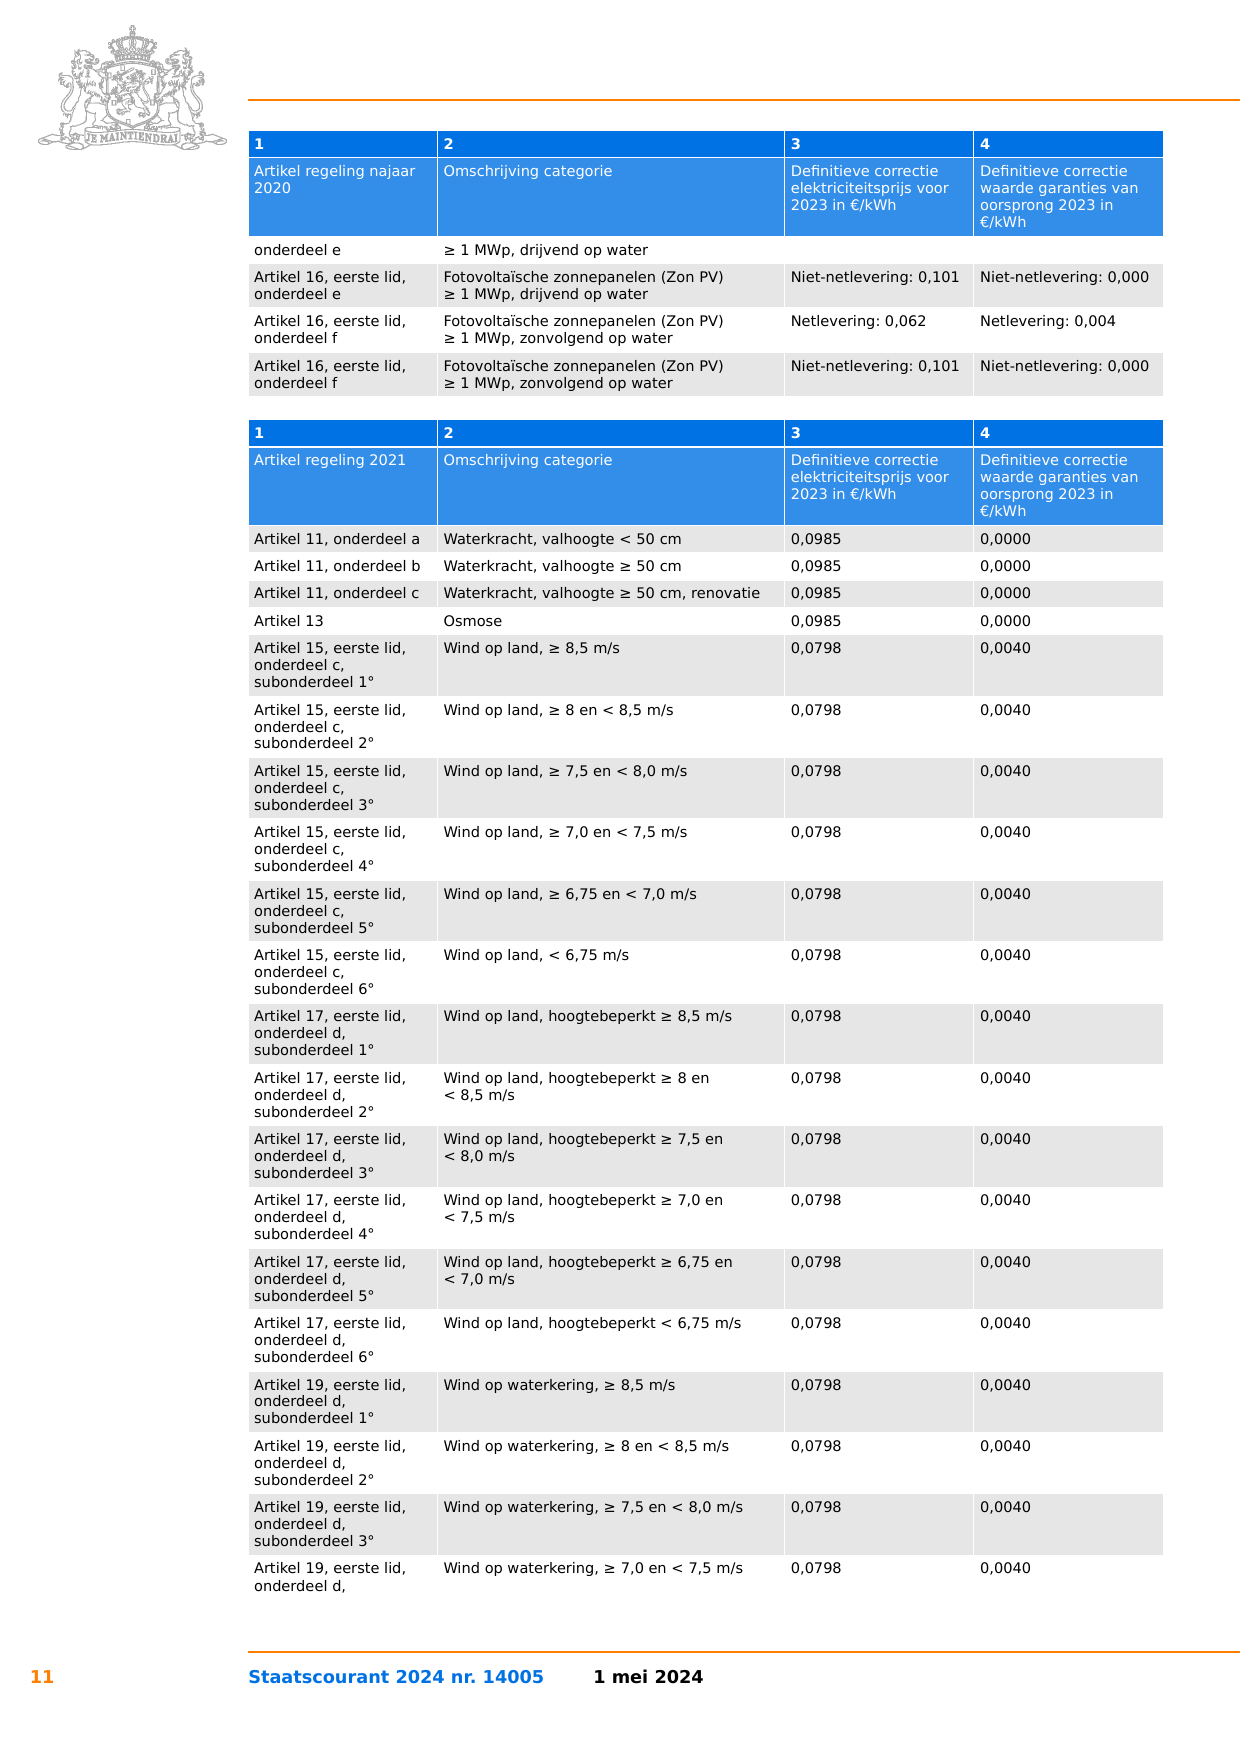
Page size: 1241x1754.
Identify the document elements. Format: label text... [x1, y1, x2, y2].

table_cell Osmose [438, 608, 784, 634]
table_header 3 [785, 420, 973, 446]
table_cell Artikel 17, eerste lid, onderdeel d, subonderdeel 6° [249, 1310, 437, 1371]
table_cell Artikel 19, eerste lid, onderdeel d, subonderdeel 2° [249, 1433, 437, 1493]
table_cell 0,0798 [785, 1249, 973, 1309]
table_cell 0,0040 [974, 1065, 1163, 1125]
table_cell 0,0000 [974, 526, 1163, 552]
table_cell Wind op land, < 6,75 m/s [438, 942, 784, 1002]
table_cell 0,0985 [785, 608, 973, 634]
table_cell Artikel 13 [249, 608, 437, 634]
table_cell 0,0040 [974, 697, 1163, 757]
table_cell 0,0798 [785, 942, 973, 1002]
table_cell 0,0985 [785, 526, 973, 552]
table_cell 0,0000 [974, 581, 1163, 607]
table_cell Wind op land, hoogtebeperkt ≥ 7,5 en < 8,0 m/s [438, 1126, 784, 1187]
table_cell Artikel 15, eerste lid, onderdeel c, subonderdeel 6° [249, 942, 437, 1002]
table_cell Wind op waterkering, ≥ 8,5 m/s [438, 1372, 784, 1432]
table_cell Artikel regeling najaar 2020 [249, 158, 437, 236]
table_cell Definitieve correctie elektriciteitsprijs voor 2023 in €/kWh [785, 448, 973, 525]
table_cell Artikel 15, eerste lid, onderdeel c, subonderdeel 2° [249, 697, 437, 757]
table_cell 0,0040 [974, 635, 1163, 696]
table_header 4 [974, 131, 1163, 157]
table_cell Wind op waterkering, ≥ 7,5 en < 8,0 m/s [438, 1494, 784, 1555]
table_cell Artikel 17, eerste lid, onderdeel d, subonderdeel 1° [249, 1004, 437, 1064]
table_cell 0,0040 [974, 1188, 1163, 1248]
table_cell onderdeel e [249, 237, 437, 263]
table_cell Definitieve correctie waarde garanties van oorsprong 2023 in €/kWh [974, 448, 1163, 525]
table_cell Artikel 16, eerste lid, onderdeel f [249, 309, 437, 352]
table_cell Wind op land, ≥ 8,5 m/s [438, 635, 784, 696]
table_cell 0,0985 [785, 553, 973, 579]
table_cell Artikel 19, eerste lid, onderdeel d, subonderdeel 1° [249, 1372, 437, 1432]
table_header 4 [974, 420, 1163, 446]
table_cell Artikel regeling 2021 [249, 448, 437, 525]
table_cell Definitieve correctie waarde garanties van oorsprong 2023 in €/kWh [974, 158, 1163, 236]
table_cell 0,0798 [785, 1372, 973, 1432]
table_cell Wind op land, hoogtebeperkt ≥ 8,5 m/s [438, 1004, 784, 1064]
table_cell Artikel 19, eerste lid, onderdeel d, [249, 1556, 437, 1599]
table_cell Niet-netlevering: 0,101 [785, 264, 973, 307]
table_cell Wind op land, ≥ 8 en < 8,5 m/s [438, 697, 784, 757]
table_cell Niet-netlevering: 0,000 [974, 264, 1163, 307]
table_cell 0,0798 [785, 1556, 973, 1599]
table_cell Wind op waterkering, ≥ 8 en < 8,5 m/s [438, 1433, 784, 1493]
table_cell 0,0040 [974, 942, 1163, 1002]
table_cell Artikel 11, onderdeel b [249, 553, 437, 579]
table_cell Fotovoltaïsche zonnepanelen (Zon PV) ≥ 1 MWp, drijvend op water [438, 264, 784, 307]
table_cell 0,0798 [785, 1065, 973, 1125]
table_cell Omschrijving categorie [438, 158, 784, 236]
table_cell 0,0040 [974, 820, 1163, 880]
table_cell ≥ 1 MWp, drijvend op water [438, 237, 784, 263]
table_cell 0,0798 [785, 1310, 973, 1371]
table_cell Artikel 16, eerste lid, onderdeel f [249, 353, 437, 396]
table_cell 0,0798 [785, 1188, 973, 1248]
table_cell 0,0000 [974, 608, 1163, 634]
table_cell 0,0798 [785, 881, 973, 941]
table_cell Omschrijving categorie [438, 448, 784, 525]
table_cell Artikel 15, eerste lid, onderdeel c, subonderdeel 4° [249, 820, 437, 880]
table_cell 0,0040 [974, 1126, 1163, 1187]
table_cell 0,0798 [785, 1004, 973, 1064]
table_cell Wind op land, hoogtebeperkt ≥ 7,0 en < 7,5 m/s [438, 1188, 784, 1248]
table_cell 0,0040 [974, 1004, 1163, 1064]
table_cell Niet-netlevering: 0,000 [974, 353, 1163, 396]
table_cell 0,0798 [785, 820, 973, 880]
table_cell Definitieve correctie elektriciteitsprijs voor 2023 in €/kWh [785, 158, 973, 236]
table_header 2 [438, 420, 784, 446]
table_cell Artikel 17, eerste lid, onderdeel d, subonderdeel 2° [249, 1065, 437, 1125]
table_cell Niet-netlevering: 0,101 [785, 353, 973, 396]
table_cell 0,0040 [974, 1433, 1163, 1493]
table_cell 0,0000 [974, 553, 1163, 579]
table_cell Artikel 15, eerste lid, onderdeel c, subonderdeel 3° [249, 758, 437, 818]
table_cell Wind op land, hoogtebeperkt < 6,75 m/s [438, 1310, 784, 1371]
table_cell Fotovoltaïsche zonnepanelen (Zon PV) ≥ 1 MWp, zonvolgend op water [438, 309, 784, 352]
table_cell Waterkracht, valhoogte < 50 cm [438, 526, 784, 552]
table_cell 0,0985 [785, 581, 973, 607]
table_cell 0,0798 [785, 1126, 973, 1187]
table_cell Wind op land, ≥ 6,75 en < 7,0 m/s [438, 881, 784, 941]
table_header 3 [785, 131, 973, 157]
table_cell [785, 237, 973, 263]
table_cell 0,0798 [785, 1494, 973, 1555]
table_cell [974, 237, 1163, 263]
table_cell 0,0040 [974, 1249, 1163, 1309]
table_cell Artikel 16, eerste lid, onderdeel e [249, 264, 437, 307]
table_cell Fotovoltaïsche zonnepanelen (Zon PV) ≥ 1 MWp, zonvolgend op water [438, 353, 784, 396]
table_cell 0,0798 [785, 697, 973, 757]
table_cell 0,0798 [785, 635, 973, 696]
table_header 1 [249, 420, 437, 446]
table_cell 0,0798 [785, 1433, 973, 1493]
table_header 2 [438, 131, 784, 157]
table_cell Netlevering: 0,062 [785, 309, 973, 352]
table_cell Artikel 17, eerste lid, onderdeel d, subonderdeel 5° [249, 1249, 437, 1309]
table_cell Artikel 11, onderdeel a [249, 526, 437, 552]
table_cell 0,0040 [974, 758, 1163, 818]
table_cell Wind op waterkering, ≥ 7,0 en < 7,5 m/s [438, 1556, 784, 1599]
table_cell Netlevering: 0,004 [974, 309, 1163, 352]
table_cell Wind op land, hoogtebeperkt ≥ 8 en < 8,5 m/s [438, 1065, 784, 1125]
table_cell 0,0040 [974, 1372, 1163, 1432]
table_cell Artikel 17, eerste lid, onderdeel d, subonderdeel 4° [249, 1188, 437, 1248]
picture [38, 25, 227, 150]
table_cell 0,0040 [974, 881, 1163, 941]
table_cell 0,0798 [785, 758, 973, 818]
table_cell Wind op land, ≥ 7,0 en < 7,5 m/s [438, 820, 784, 880]
table_cell Waterkracht, valhoogte ≥ 50 cm, renovatie [438, 581, 784, 607]
table_cell 0,0040 [974, 1556, 1163, 1599]
table_cell Wind op land, hoogtebeperkt ≥ 6,75 en < 7,0 m/s [438, 1249, 784, 1309]
table_cell 0,0040 [974, 1310, 1163, 1371]
table_cell Artikel 17, eerste lid, onderdeel d, subonderdeel 3° [249, 1126, 437, 1187]
table_cell Artikel 15, eerste lid, onderdeel c, subonderdeel 5° [249, 881, 437, 941]
table_cell Artikel 15, eerste lid, onderdeel c, subonderdeel 1° [249, 635, 437, 696]
table_cell 0,0040 [974, 1494, 1163, 1555]
table_cell Waterkracht, valhoogte ≥ 50 cm [438, 553, 784, 579]
table_header 1 [249, 131, 437, 157]
table_cell Wind op land, ≥ 7,5 en < 8,0 m/s [438, 758, 784, 818]
table_cell Artikel 19, eerste lid, onderdeel d, subonderdeel 3° [249, 1494, 437, 1555]
table_cell Artikel 11, onderdeel c [249, 581, 437, 607]
